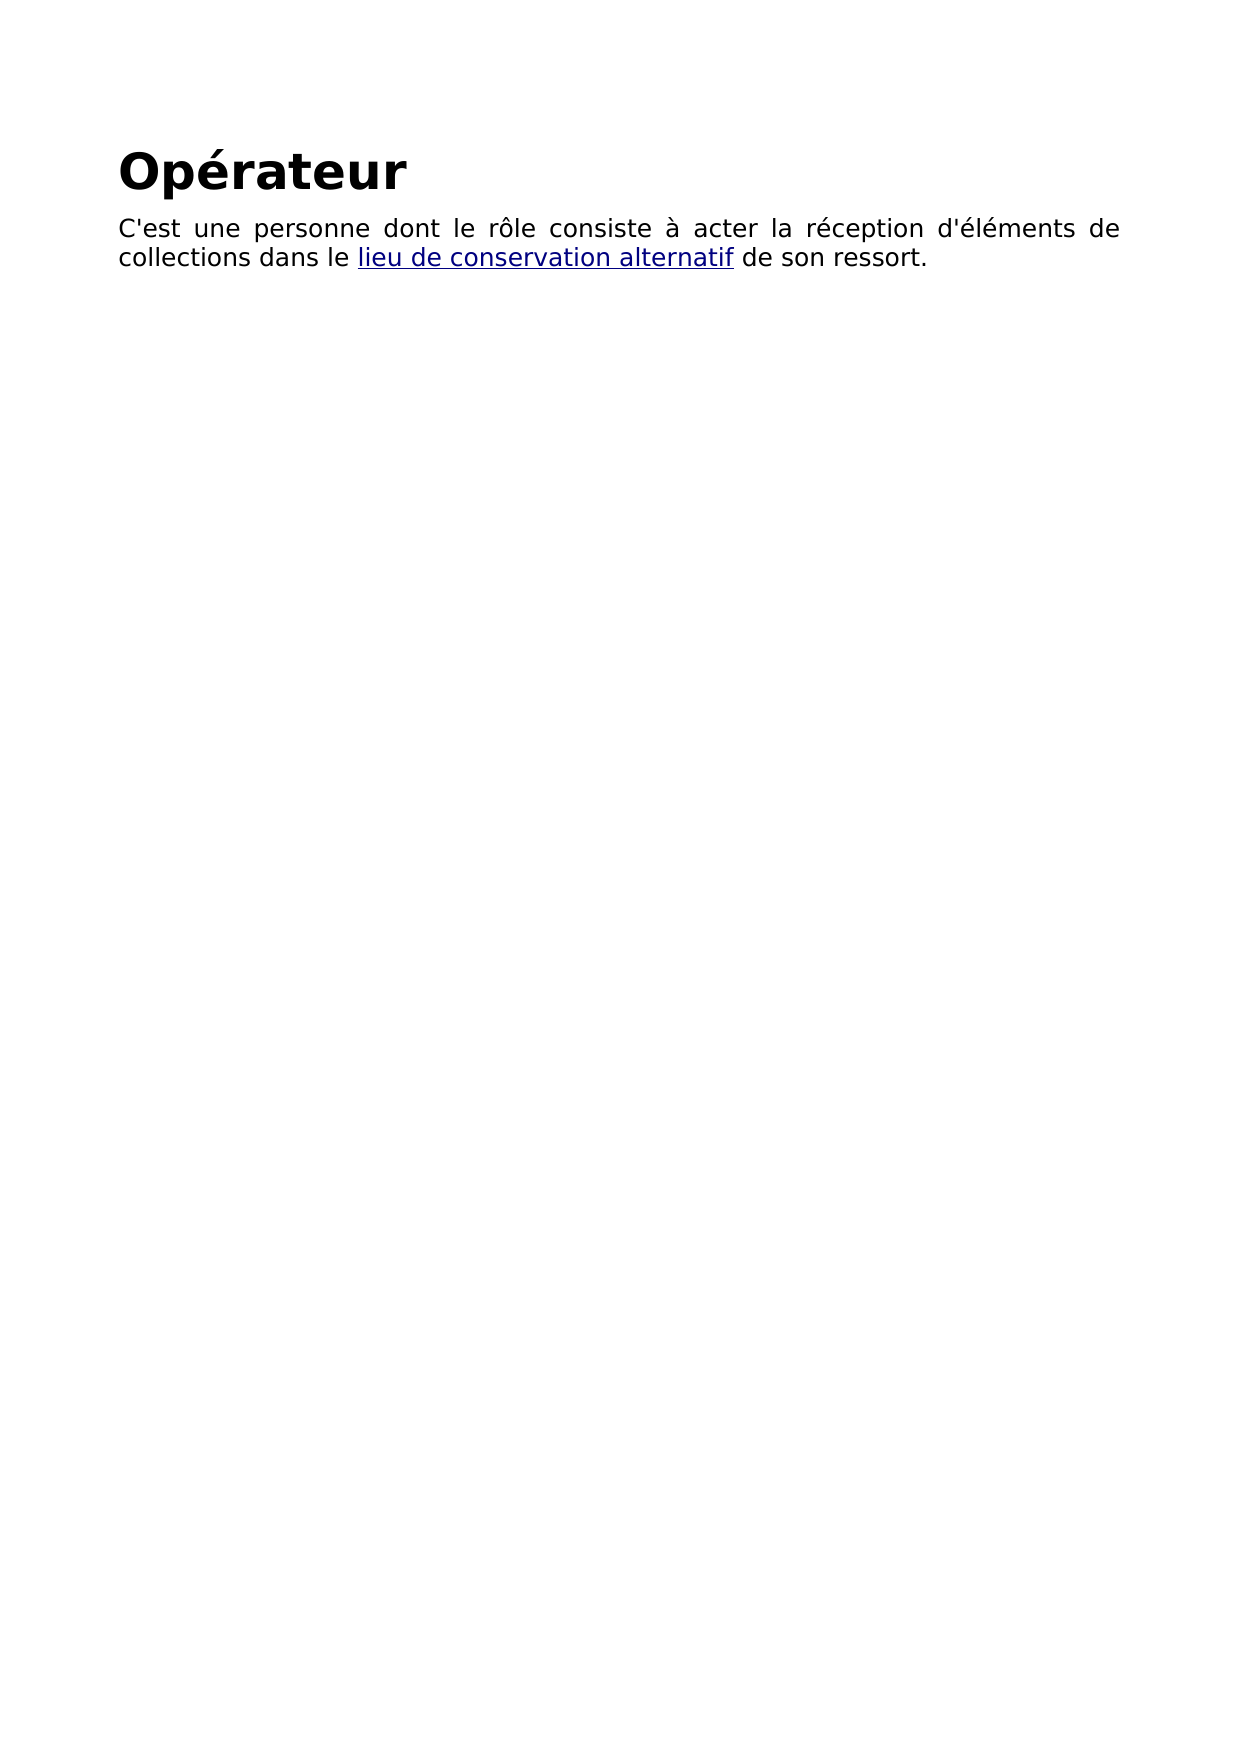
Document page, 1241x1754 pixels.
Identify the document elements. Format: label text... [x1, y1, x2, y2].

text C'est une personne dont le rôle consiste à acter la réception d'éléments de collections dans le lieu de conservation alternatif de son ressort. [118, 214, 1122, 272]
subtitle Opérateur [118, 143, 1122, 201]
